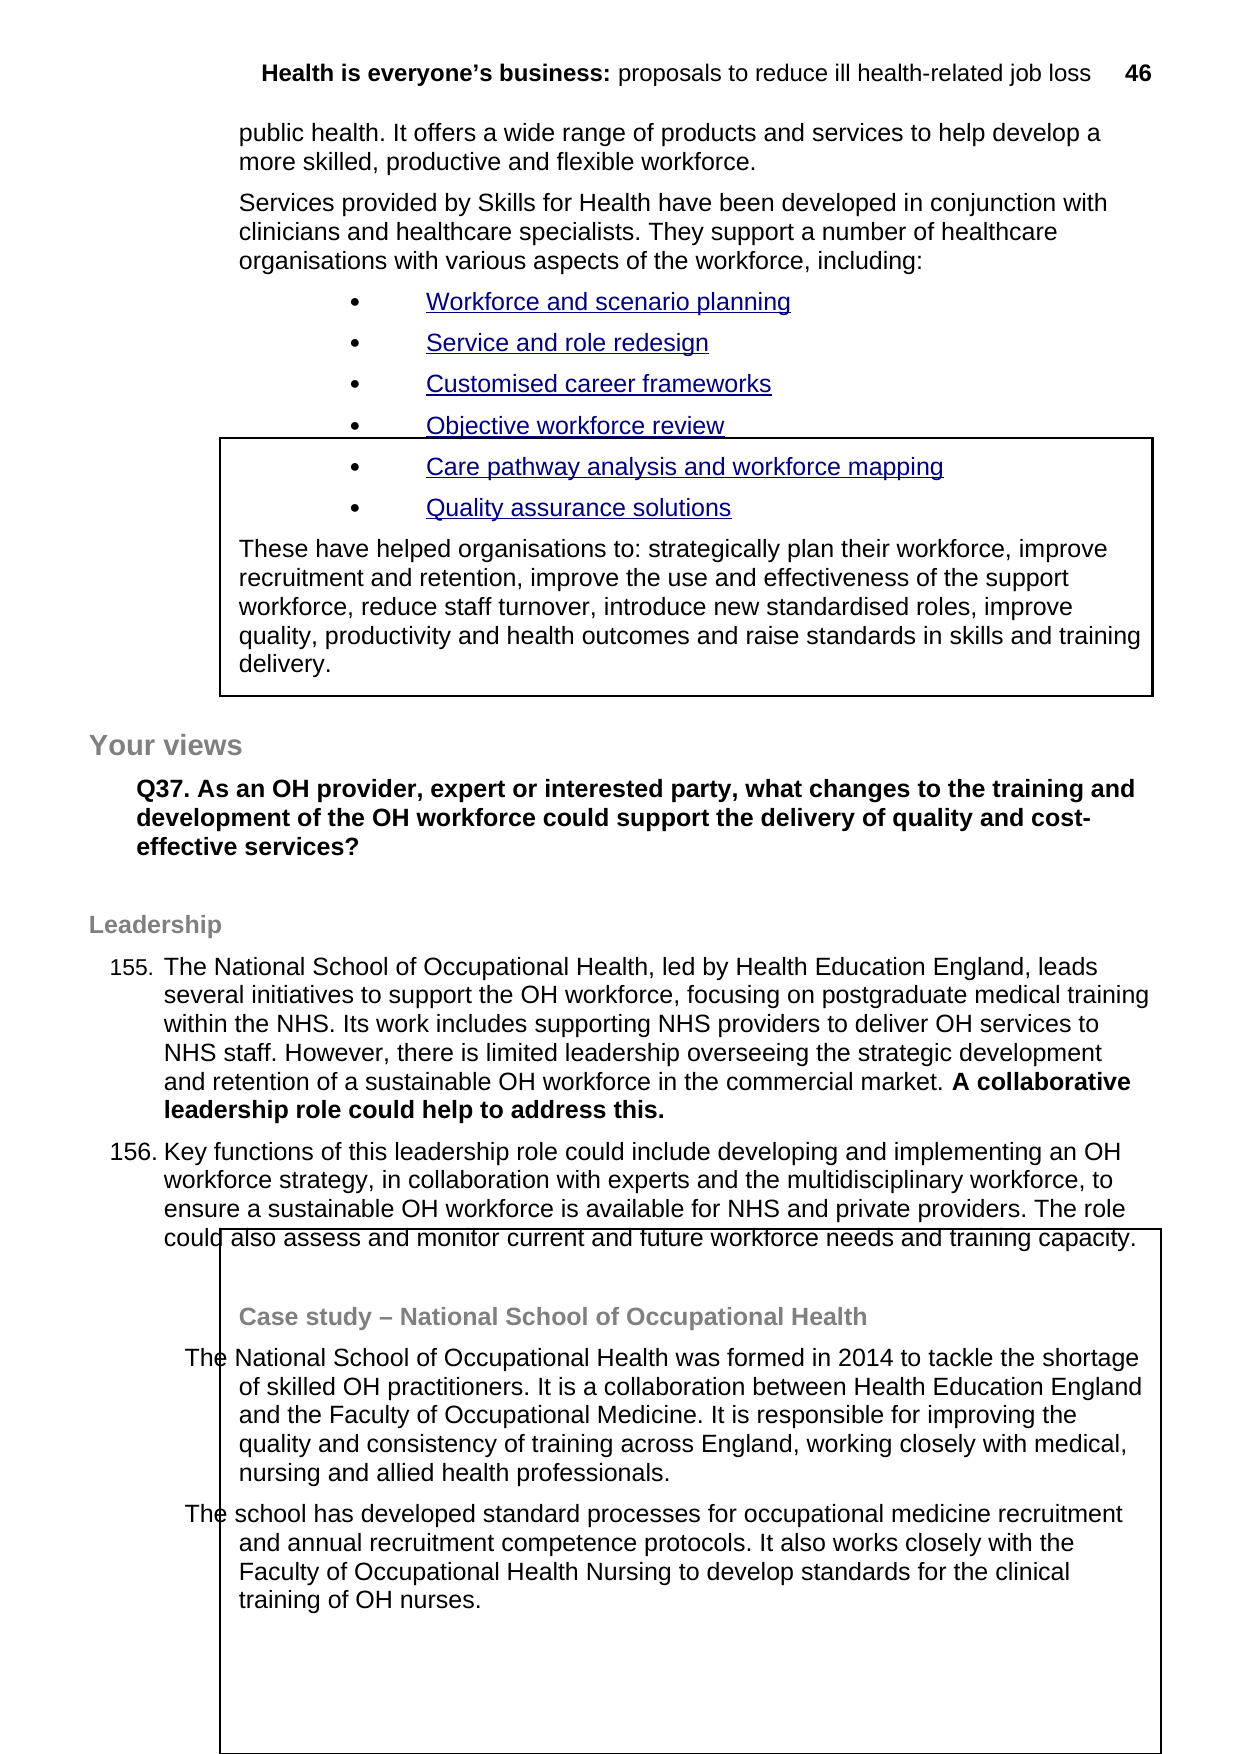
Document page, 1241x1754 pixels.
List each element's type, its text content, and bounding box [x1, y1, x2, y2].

text The National School of Occupational Health was formed in 2014 to tackle the shortage of skilled OH practitioners. It is a collaboration between Health Education England and the Faculty of Occupational Medicine. It is responsible for improving the quality and consistency of training across England, working closely with medical, nursing and allied health professionals. [221, 1343, 1152, 1487]
text The school has developed standard processes for occupational medicine recruitment and annual recruitment competence protocols. It also works closely with the Faculty of Occupational Health Nursing to develop standards for the clinical training of OH nurses. [221, 1499, 1152, 1614]
list Key functions of this leadership role could include developing and implementing an OH workforce strategy, in collaboration with experts and the multidisciplinary workforce, to ensure a sustainable OH workforce is available for NHS and private providers. The role could also assess and monitor current and future workforce needs and training capacity. [109, 1137, 1152, 1252]
text public health. It offers a wide range of products and services to help develop a more skilled, productive and flexible workforce. [239, 118, 1152, 176]
list Service and role redesign [351, 328, 1152, 357]
subtitle Case study – National School of Occupational Health [239, 1302, 1152, 1330]
list Workforce and scenario planning [351, 287, 1152, 316]
text Q37. As an OH provider, expert or interested party, what changes to the training and development of the OH workforce could support the delivery of quality and cost-effective services? [136, 774, 1152, 860]
list Care pathway analysis and workforce mapping [351, 452, 1151, 481]
subtitle Leadership [89, 910, 1152, 939]
subtitle Your views [89, 728, 1152, 762]
list Quality assurance solutions [351, 493, 1151, 522]
list Objective workforce review [351, 411, 1152, 437]
text These have helped organisations to: strategically plan their workforce, improve recruitment and retention, improve the use and effectiveness of the support workforce, reduce staff turnover, introduce new standardised roles, improve quality, productivity and health outcomes and raise standards in skills and training delivery. [239, 534, 1151, 678]
text Services provided by Skills for Health have been developed in conjunction with clinicians and healthcare specialists. They support a number of healthcare organisations with various aspects of the workforce, including: [239, 188, 1152, 274]
list The National School of Occupational Health, led by Health Education England, leads several initiatives to support the OH workforce, focusing on postgraduate medical training within the NHS. Its work includes supporting NHS providers to deliver OH services to NHS staff. However, there is limited leadership overseeing the strategic development and retention of a sustainable OH workforce in the commercial market. A collaborative leadership role could help to address this. [109, 952, 1152, 1124]
list Customised career frameworks [351, 369, 1152, 398]
